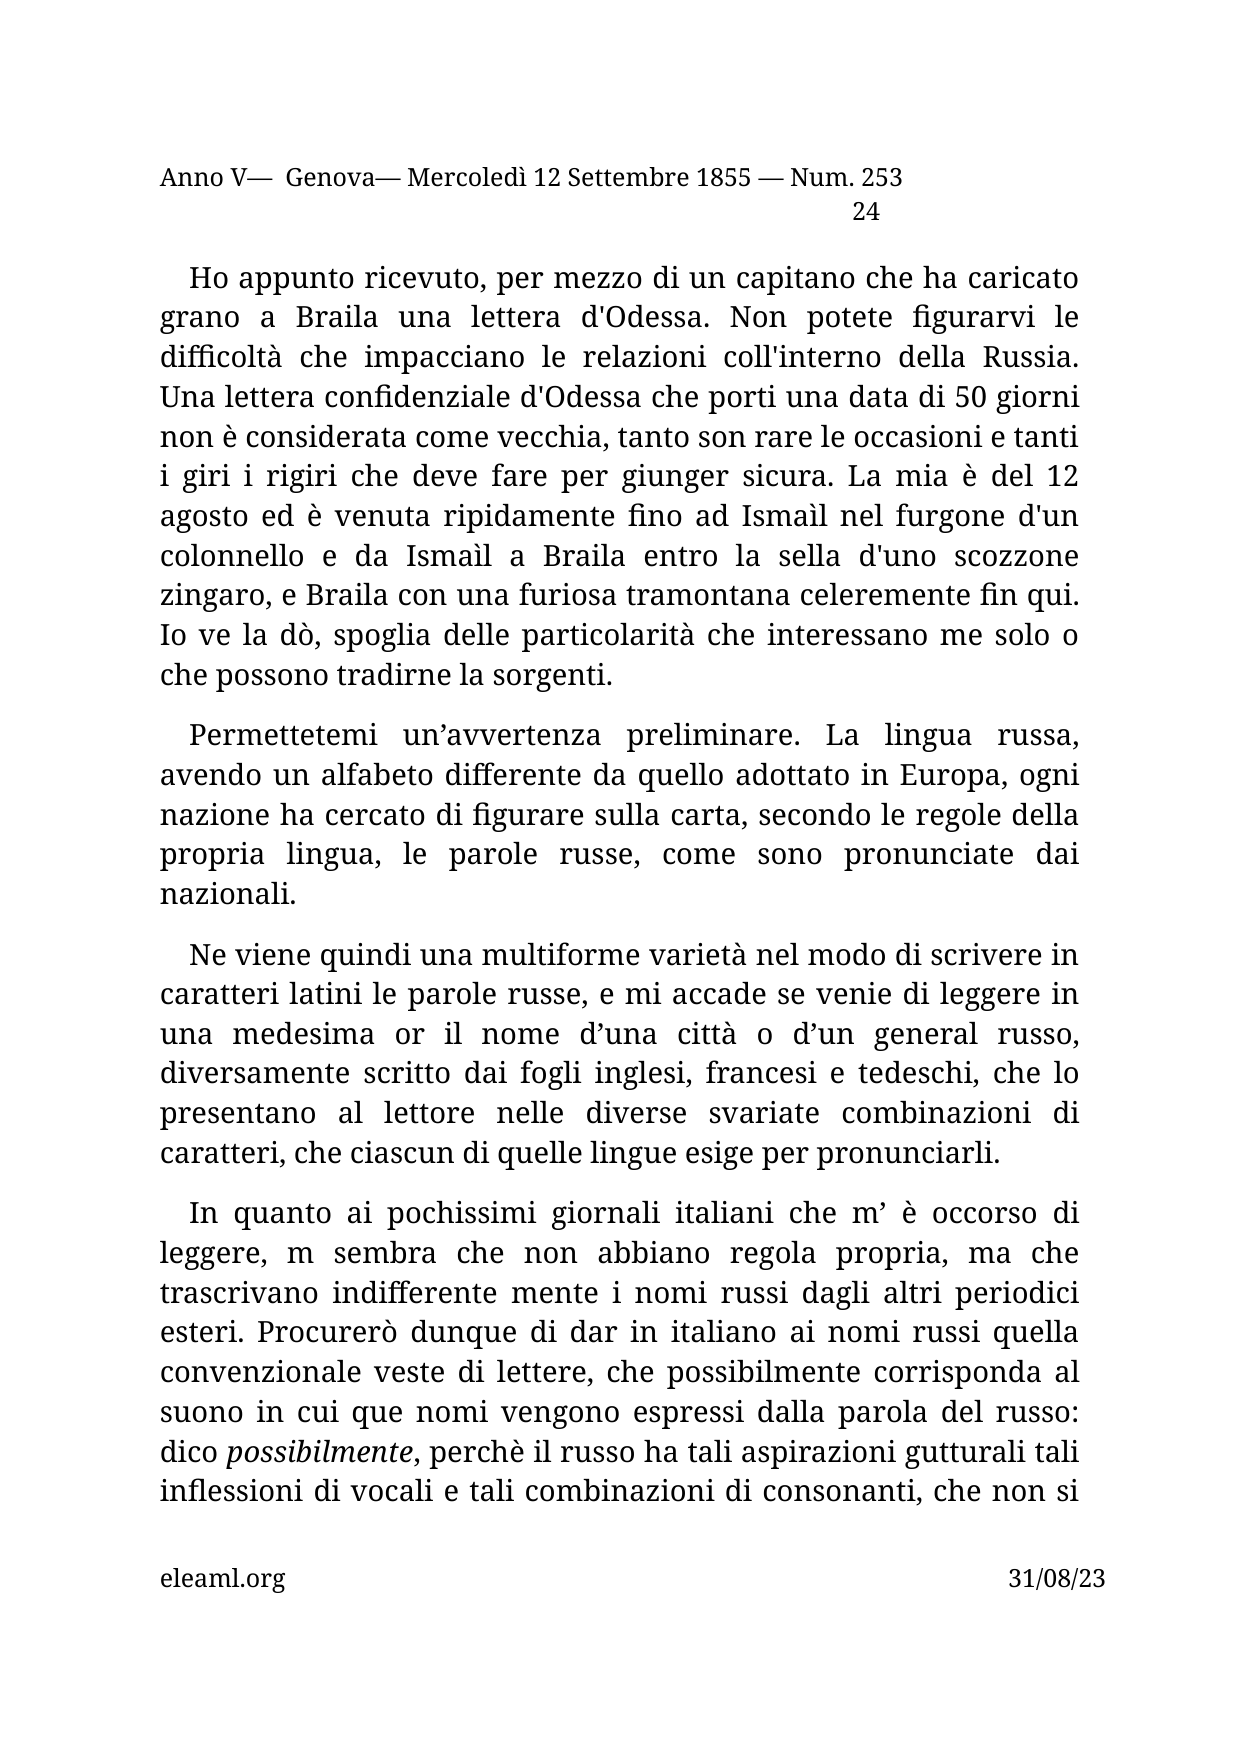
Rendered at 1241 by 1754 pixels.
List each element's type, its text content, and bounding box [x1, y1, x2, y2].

text Permettetemi un’avvertenza preliminare. La lingua russa, avendo un alfabeto differente da quello adottato in Europa, ogni nazione ha cercato di figurare sulla carta, secondo le regole della propria lingua, le parole russe, come sono pronunciate dai nazionali. [159, 714, 1081, 913]
text Ho appunto ricevuto, per mezzo di un capitano che ha caricato grano a Braila una lettera d'Odessa. Non potete figurarvi le difficoltà che impacciano le relazioni coll'interno della Russia. Una lettera confidenziale d'Odessa che porti una data di 50 giorni non è considerata come vecchia, tanto son rare le occasioni e tanti i giri i rigiri che deve fare per giunger sicura. La mia è del 12 agosto ed è venuta ripidamente fino ad Ismaìl nel furgone d'un colonnello e da Ismaìl a Braila entro la sella d'uno scozzone zingaro, e Braila con una furiosa tramontana celeremente fin qui. Io ve la dò, spoglia delle particolarità che interessano me solo o che possono tradirne la sorgenti. [159, 257, 1081, 694]
text In quanto ai pochissimi giornali italiani che m’ è occorso di leggere, m sembra che non abbiano regola propria, ma che trascrivano indifferente mente i nomi russi dagli altri periodici esteri. Procurerò dunque di dar in italiano ai nomi russi quella convenzionale veste di lettere, che possibilmente corrisponda al suono in cui que nomi vengono espressi dalla parola del russo: dico possibilmente, perchè il russo ha tali aspirazioni gutturali tali inflessioni di vocali e tali combinazioni di consonanti, che non si [159, 1193, 1081, 1510]
text Ne viene quindi una multiforme varietà nel modo di scrivere in caratteri latini le parole russe, e mi accade se venie di leggere in una medesima or il nome d’una città o d’un general russo, diversamente scritto dai fogli inglesi, francesi e tedeschi, che lo presentano al lettore nelle diverse svariate combinazioni di caratteri, che ciascun di quelle lingue esige per pronunciarli. [159, 934, 1081, 1172]
